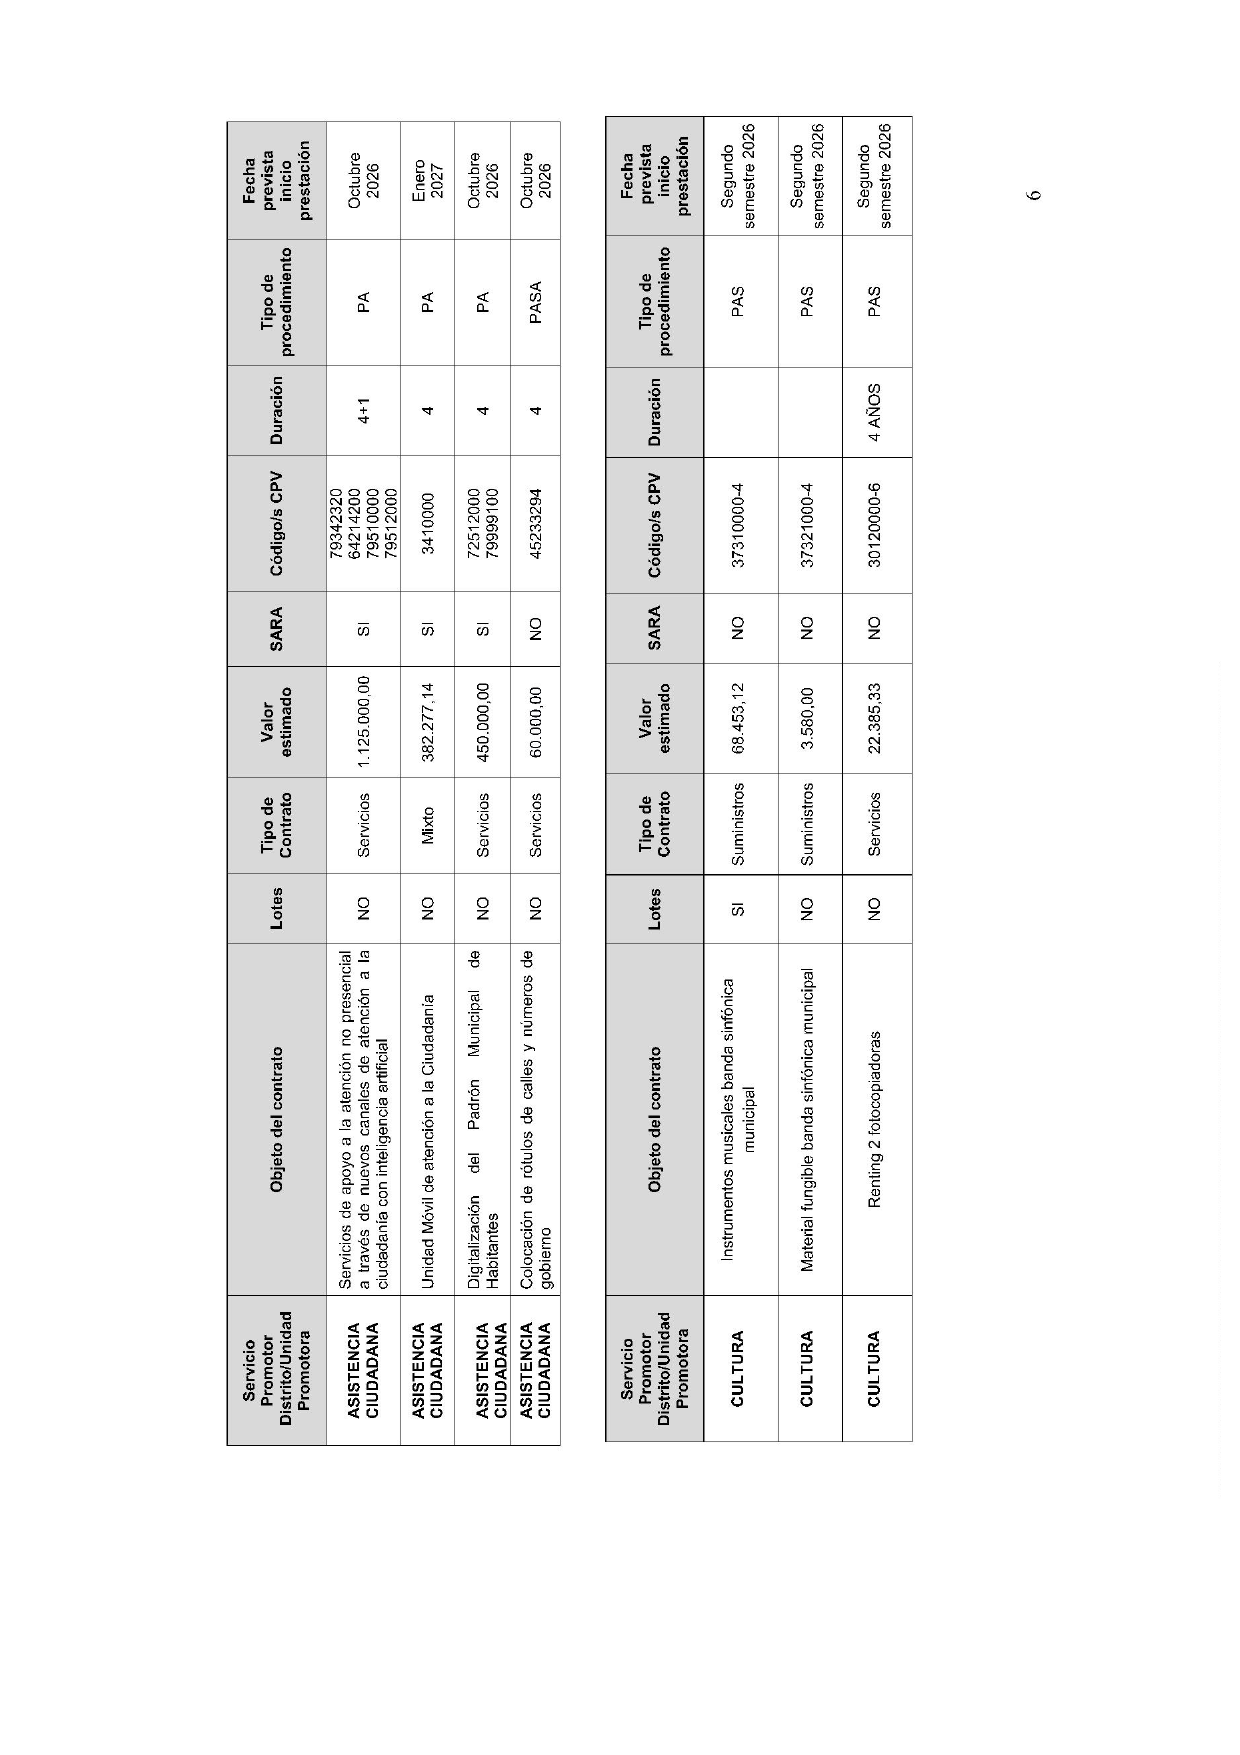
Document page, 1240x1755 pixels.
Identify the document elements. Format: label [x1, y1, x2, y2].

picture [18, 37, 1221, 1499]
